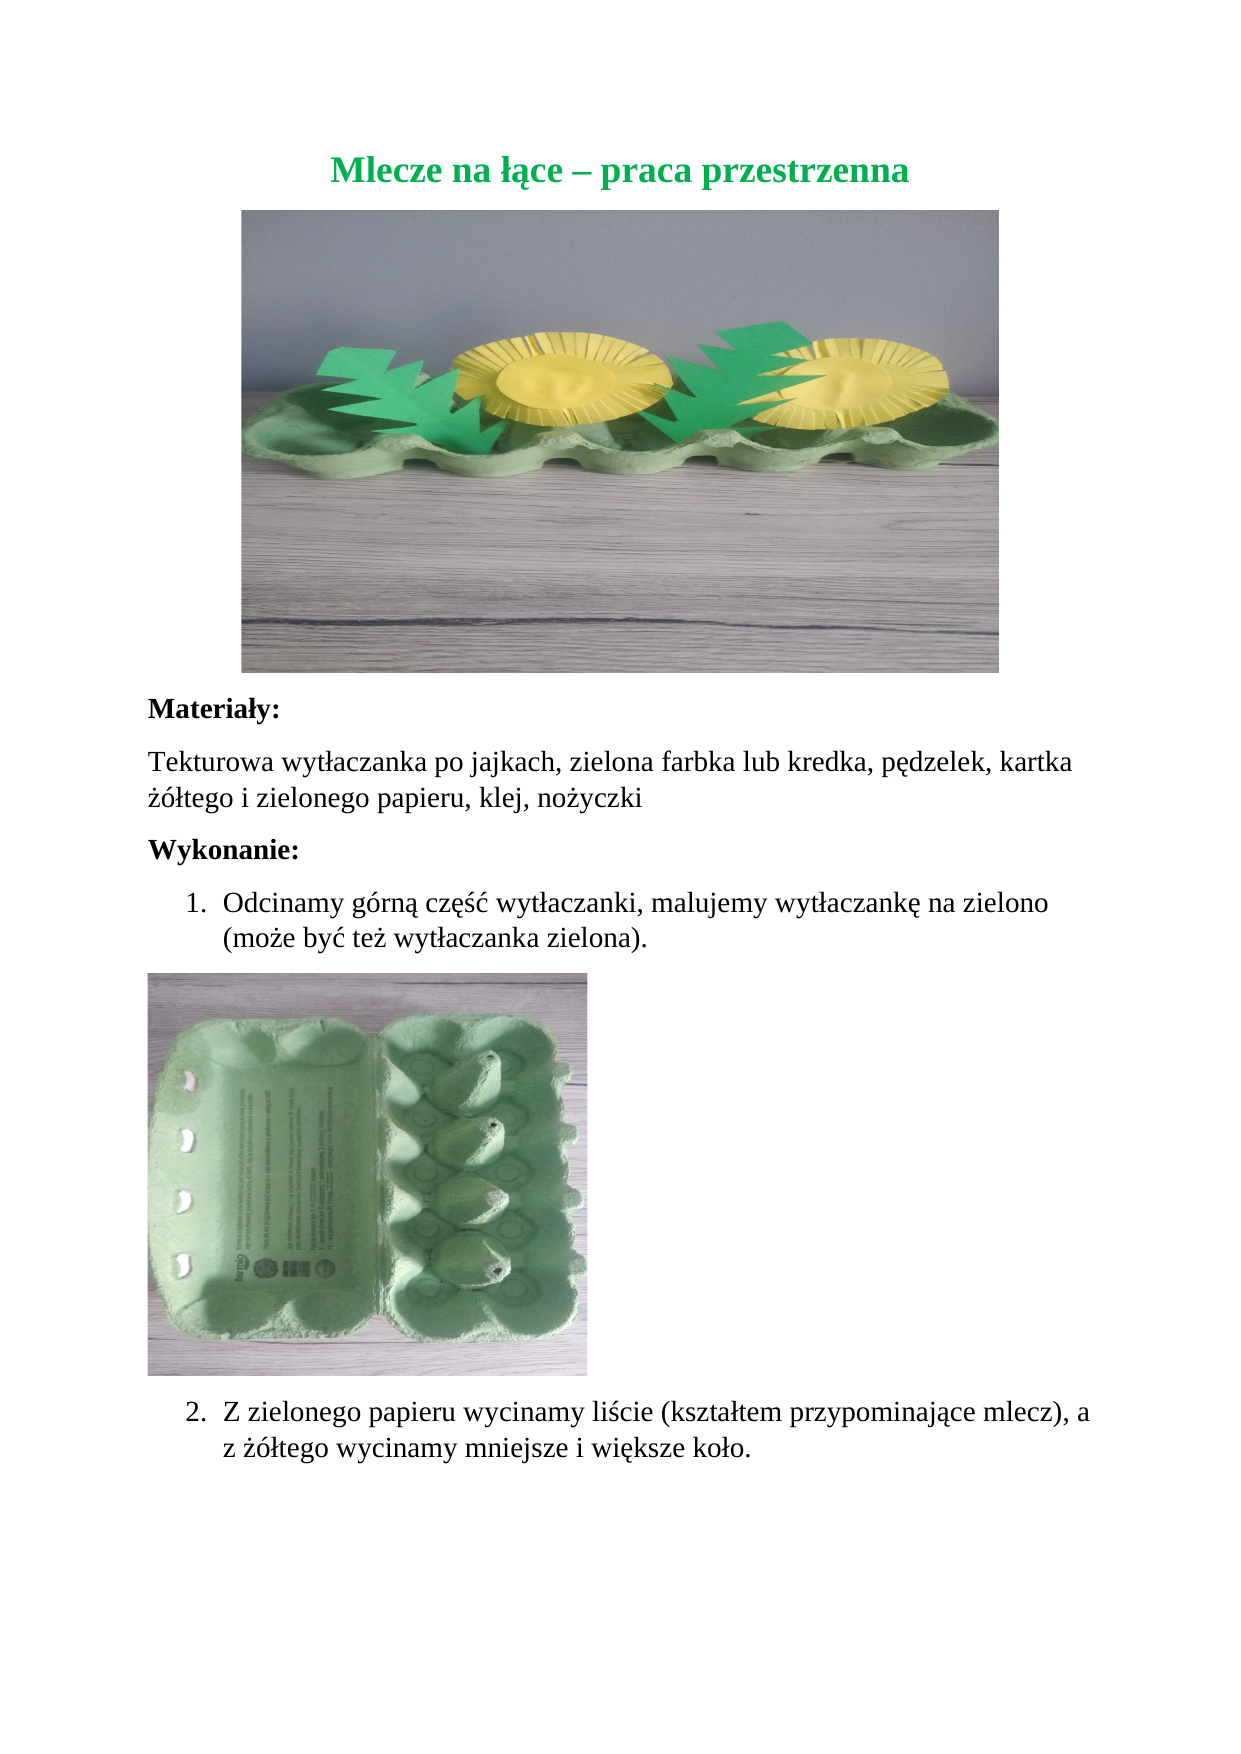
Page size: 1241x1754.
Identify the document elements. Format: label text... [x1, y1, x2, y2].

list Z zielonego papieru wycinamy liście (kształtem przypominające mlecz), a z żółtego wycinamy mniejsze i większe koło. [185, 1394, 1093, 1463]
text Materiały: [148, 691, 1093, 725]
text Tekturowa wytłaczanka po jajkach, zielona farbka lub kredka, pędzelek, kartka żółtego i zielonego papieru, klej, nożyczki [148, 744, 1093, 813]
text Mlecze na łące – praca przestrzenna [148, 148, 1093, 191]
list Odcinamy górną część wytłaczanki, malujemy wytłaczankę na zielono (może być też wytłaczanka zielona). [185, 885, 1093, 954]
text Wykonanie: [148, 832, 1093, 866]
